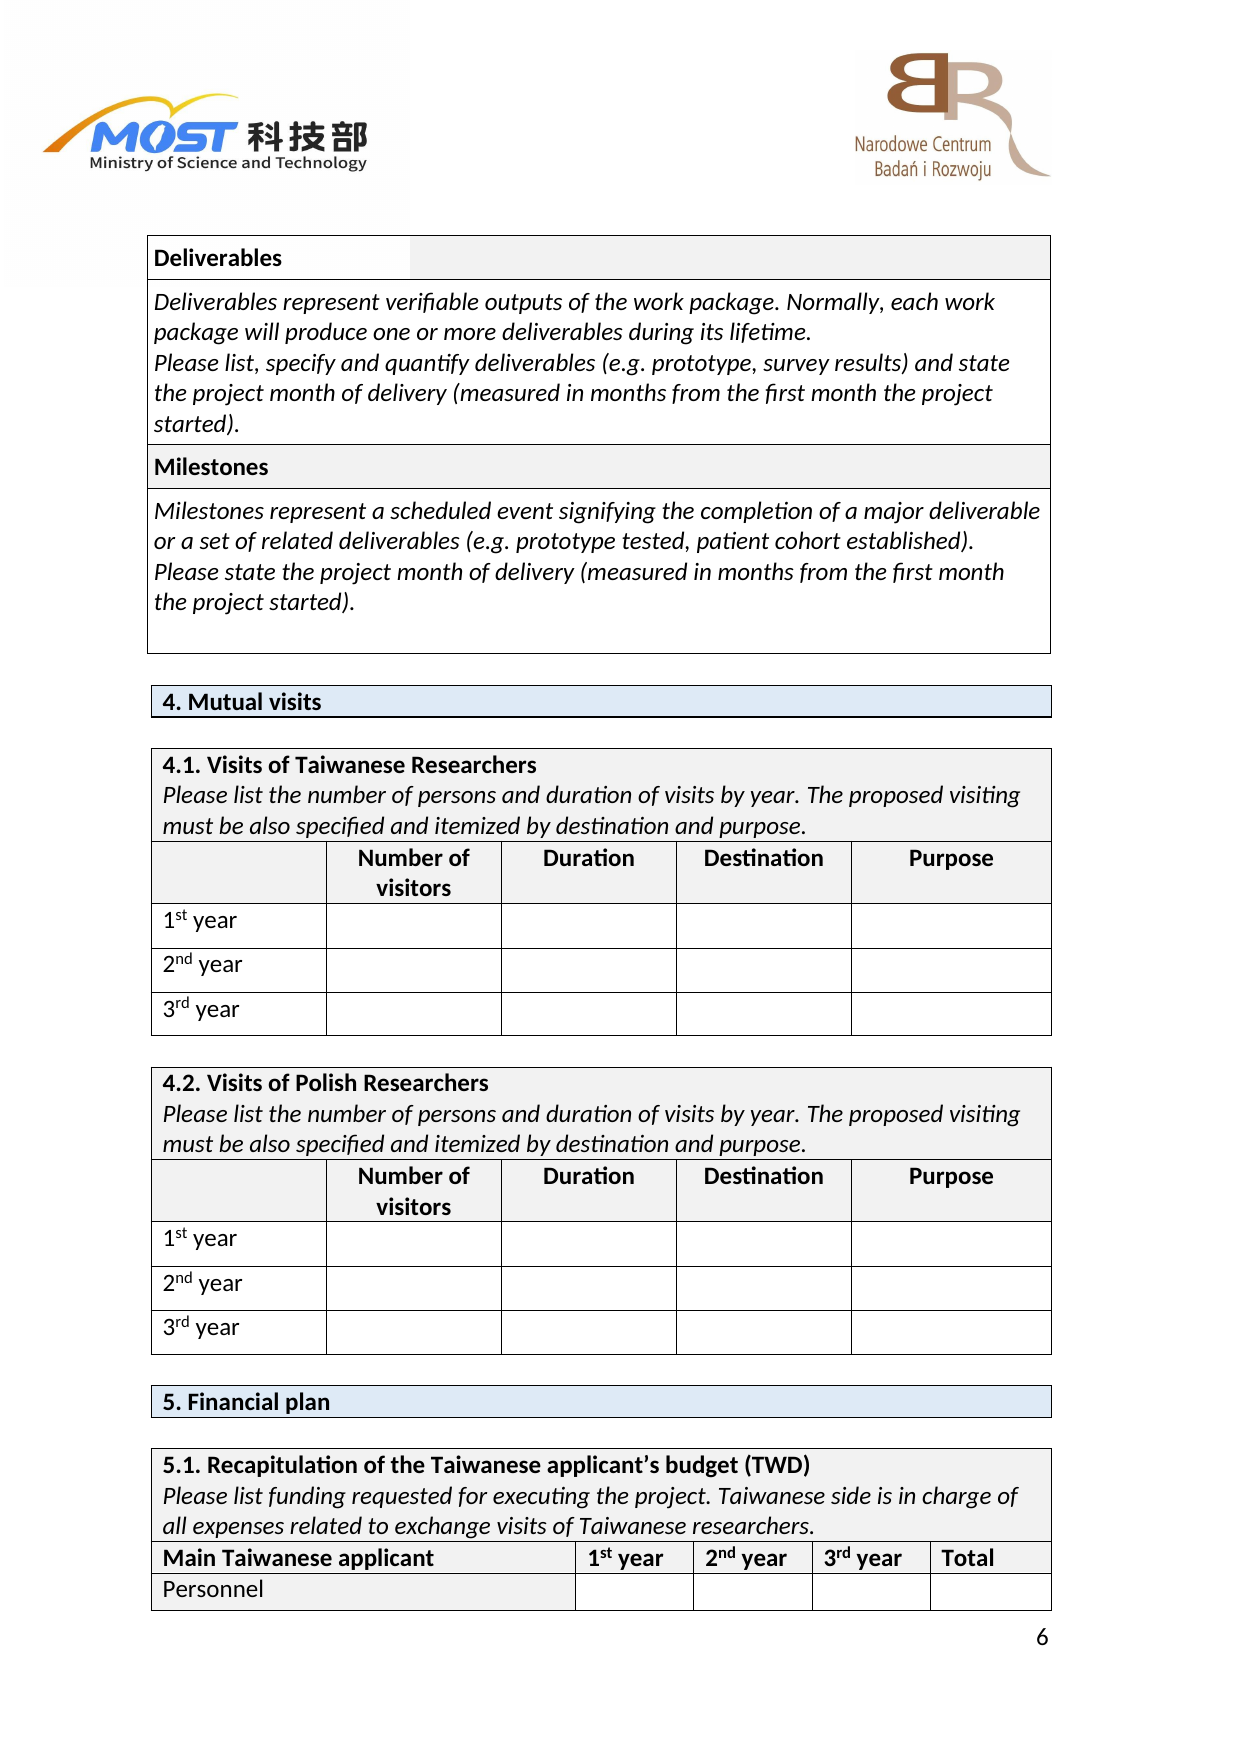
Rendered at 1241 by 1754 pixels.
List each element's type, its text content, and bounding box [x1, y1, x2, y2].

table_cell Main Taiwanese applicant [152, 1542, 575, 1572]
table_cell 1st year [152, 1222, 326, 1266]
table_cell [852, 993, 1051, 1035]
table_cell 1st year [152, 904, 326, 948]
table_cell 2nd year [694, 1542, 812, 1572]
table_cell [502, 1311, 676, 1353]
table_header 4. Mutual visits [152, 686, 1051, 716]
table_cell Number of visitors [327, 842, 501, 903]
table_cell [677, 993, 851, 1035]
table_cell Number of visitors [327, 1160, 501, 1221]
table_cell Destination [677, 842, 851, 903]
table_cell Purpose [852, 1160, 1051, 1221]
table_cell [576, 1574, 693, 1610]
table_cell [852, 1222, 1051, 1266]
table_cell [677, 1222, 851, 1266]
table_header 5. Financial plan [152, 1386, 1051, 1417]
table_cell Duration [502, 842, 676, 903]
table_cell [327, 1267, 501, 1310]
table_cell Destination [677, 1160, 851, 1221]
table_cell [694, 1574, 812, 1610]
table_cell [852, 904, 1051, 948]
table_cell [852, 1311, 1051, 1353]
table_cell 2nd year [152, 1267, 326, 1310]
table_cell 3rd year [813, 1542, 930, 1572]
table_cell [327, 993, 501, 1035]
table_cell [502, 1267, 676, 1310]
table_cell 2nd year [152, 949, 326, 992]
table_cell 3rd year [152, 1311, 326, 1353]
table_cell [152, 842, 326, 903]
table_cell 1st year [576, 1542, 693, 1572]
table_cell [502, 949, 676, 992]
table_cell [677, 904, 851, 948]
table_cell Personnel [152, 1574, 575, 1610]
table_cell Total [931, 1542, 1051, 1572]
table_cell [327, 1222, 501, 1266]
table_cell Purpose [852, 842, 1051, 903]
table_cell [502, 993, 676, 1035]
table_cell [502, 1222, 676, 1266]
table_cell [327, 904, 501, 948]
table_cell 3rd year [152, 993, 326, 1035]
table_cell [327, 1311, 501, 1353]
table_cell [677, 949, 851, 992]
table_cell [931, 1574, 1051, 1610]
table_cell [502, 904, 676, 948]
table_header 4.1. Visits of Taiwanese Researchers Please list the number of persons and duration of visits by year. The proposed visiting must be also specified and itemized by destination and purpose. [152, 749, 1051, 841]
table_header 5.1. Recapitulation of the Taiwanese applicant’s budget (TWD) Please list funding requested for executing the project. Taiwanese side is in charge of all expenses related to exchange visits of Taiwanese researchers. [152, 1449, 1051, 1541]
table_header 4.2. Visits of Polish Researchers Please list the number of persons and duration of visits by year. The proposed visiting must be also specified and itemized by destination and purpose. [152, 1068, 1051, 1159]
table_cell [813, 1574, 930, 1610]
table_cell Duration [502, 1160, 676, 1221]
table_cell Deliverables represent verifiable outputs of the work package. Normally, each work package will produce one or more deliverables during its lifetime. Please list, specify and quantify deliverables (e.g. prototype, survey results) and state the project month of delivery (measured in months from the first month the project started). [148, 280, 1050, 444]
table_cell [852, 949, 1051, 992]
table_cell Milestones represent a scheduled event signifying the completion of a major deliverable or a set of related deliverables (e.g. prototype tested, patient cohort established). Please state the project month of delivery (measured in months from the first month the project started). [148, 489, 1050, 653]
table_cell Milestones [148, 445, 1050, 488]
table_cell [677, 1267, 851, 1310]
table_cell [677, 1311, 851, 1353]
table_cell Deliverables [410, 236, 1050, 279]
table_cell [152, 1160, 326, 1221]
table_cell [852, 1267, 1051, 1310]
table_cell [327, 949, 501, 992]
